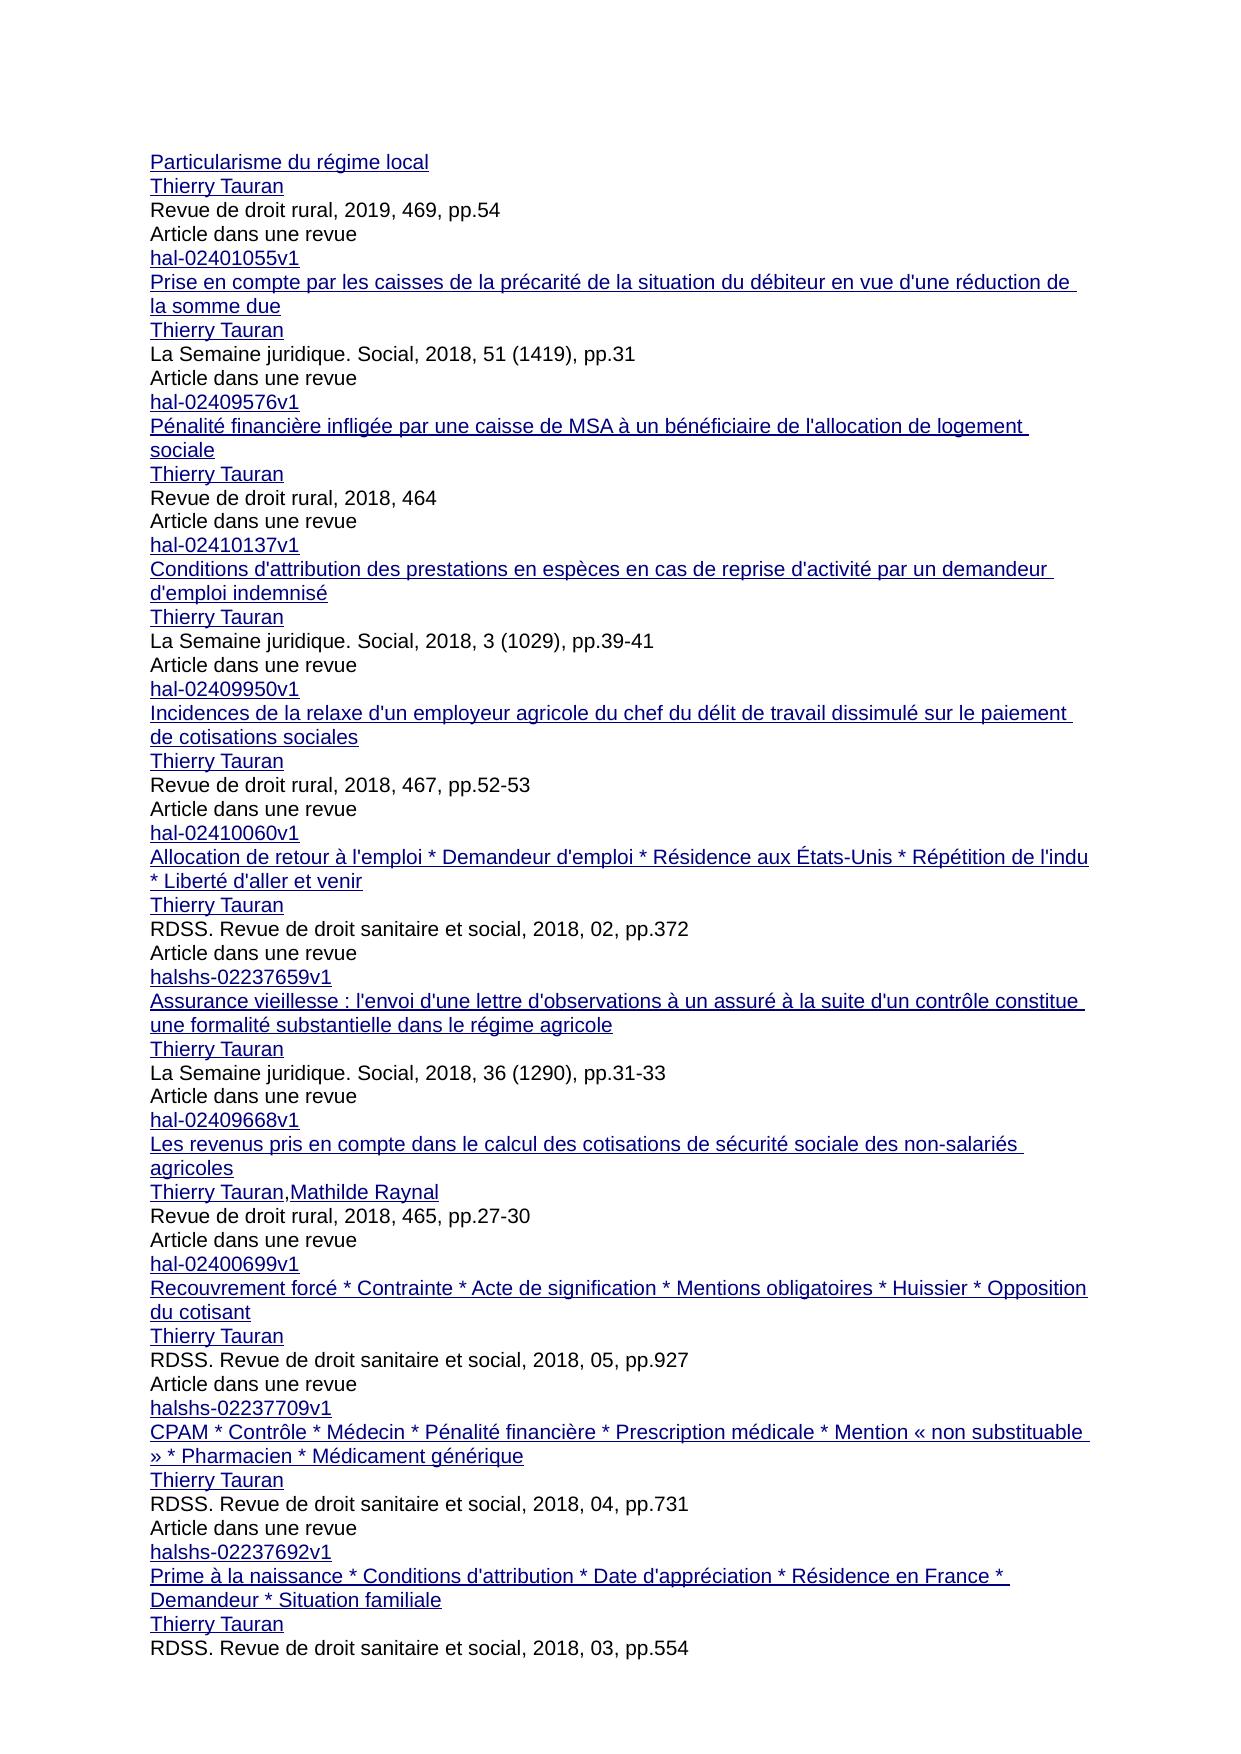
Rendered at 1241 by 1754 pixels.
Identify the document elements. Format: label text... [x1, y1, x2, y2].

table_cell Prime à la naissance * Conditions d'attribution * Date d'appréciation * Résidence en France * Demandeur * Situation familiale Thierry Tauran RDSS. Revue de droit sanitaire et social, 2018, 03, pp.554 [150, 1564, 1090, 1659]
table_cell Conditions d'attribution des prestations en espèces en cas de reprise d'activité par un demandeur d'emploi indemnisé Thierry Tauran La Semaine juridique. Social, 2018, 3 (1029), pp.39-41 Article dans une revue hal-02409950v1 [150, 557, 1090, 701]
table_cell CPAM * Contrôle * Médecin * Pénalité financière * Prescription médicale * Mention « non substituable [150, 1420, 1090, 1441]
table_cell Recouvrement forcé * Contrainte * Acte de signification * Mentions obligatoires * Huissier * Opposition du cotisant Thierry Tauran RDSS. Revue de droit sanitaire et social, 2018, 05, pp.927 Article dans une revue halshs-02237709v1 [150, 1276, 1090, 1420]
table_cell Prise en compte par les caisses de la précarité de la situation du débiteur en vue d'une réduction de la somme due Thierry Tauran La Semaine juridique. Social, 2018, 51 (1419), pp.31 Article dans une revue hal-02409576v1 [150, 270, 1090, 413]
table_cell Allocation de retour à l'emploi * Demandeur d'emploi * Résidence aux États-Unis * Répétition de l'indu * Liberté d'aller et venir Thierry Tauran RDSS. Revue de droit sanitaire et social, 2018, 02, pp.372 Article dans une revue halshs-02237659v1 [150, 845, 1090, 988]
table_cell Assurance vieillesse : l'envoi d'une lettre d'observations à un assuré à la suite d'un contrôle constitue une formalité substantielle dans le régime agricole Thierry Tauran La Semaine juridique. Social, 2018, 36 (1290), pp.31-33 Article dans une revue hal-02409668v1 [150, 989, 1090, 1132]
table_cell Les revenus pris en compte dans le calcul des cotisations de sécurité sociale des non-salariés agricoles Thierry Tauran,Mathilde Raynal Revue de droit rural, 2018, 465, pp.27-30 Article dans une revue hal-02400699v1 [150, 1132, 1090, 1276]
table_cell Particularisme du régime local Thierry Tauran Revue de droit rural, 2019, 469, pp.54 Article dans une revue hal-02401055v1 [150, 150, 1090, 270]
table_cell Incidences de la relaxe d'un employeur agricole du chef du délit de travail dissimulé sur le paiement de cotisations sociales Thierry Tauran Revue de droit rural, 2018, 467, pp.52-53 Article dans une revue hal-02410060v1 [150, 701, 1090, 845]
table_cell » * Pharmacien * Médicament générique Thierry Tauran RDSS. Revue de droit sanitaire et social, 2018, 04, pp.731 Article dans une revue halshs-02237692v1 [150, 1442, 1090, 1563]
table_cell Pénalité financière infligée par une caisse de MSA à un bénéficiaire de l'allocation de logement sociale Thierry Tauran Revue de droit rural, 2018, 464 Article dans une revue hal-02410137v1 [150, 414, 1090, 557]
